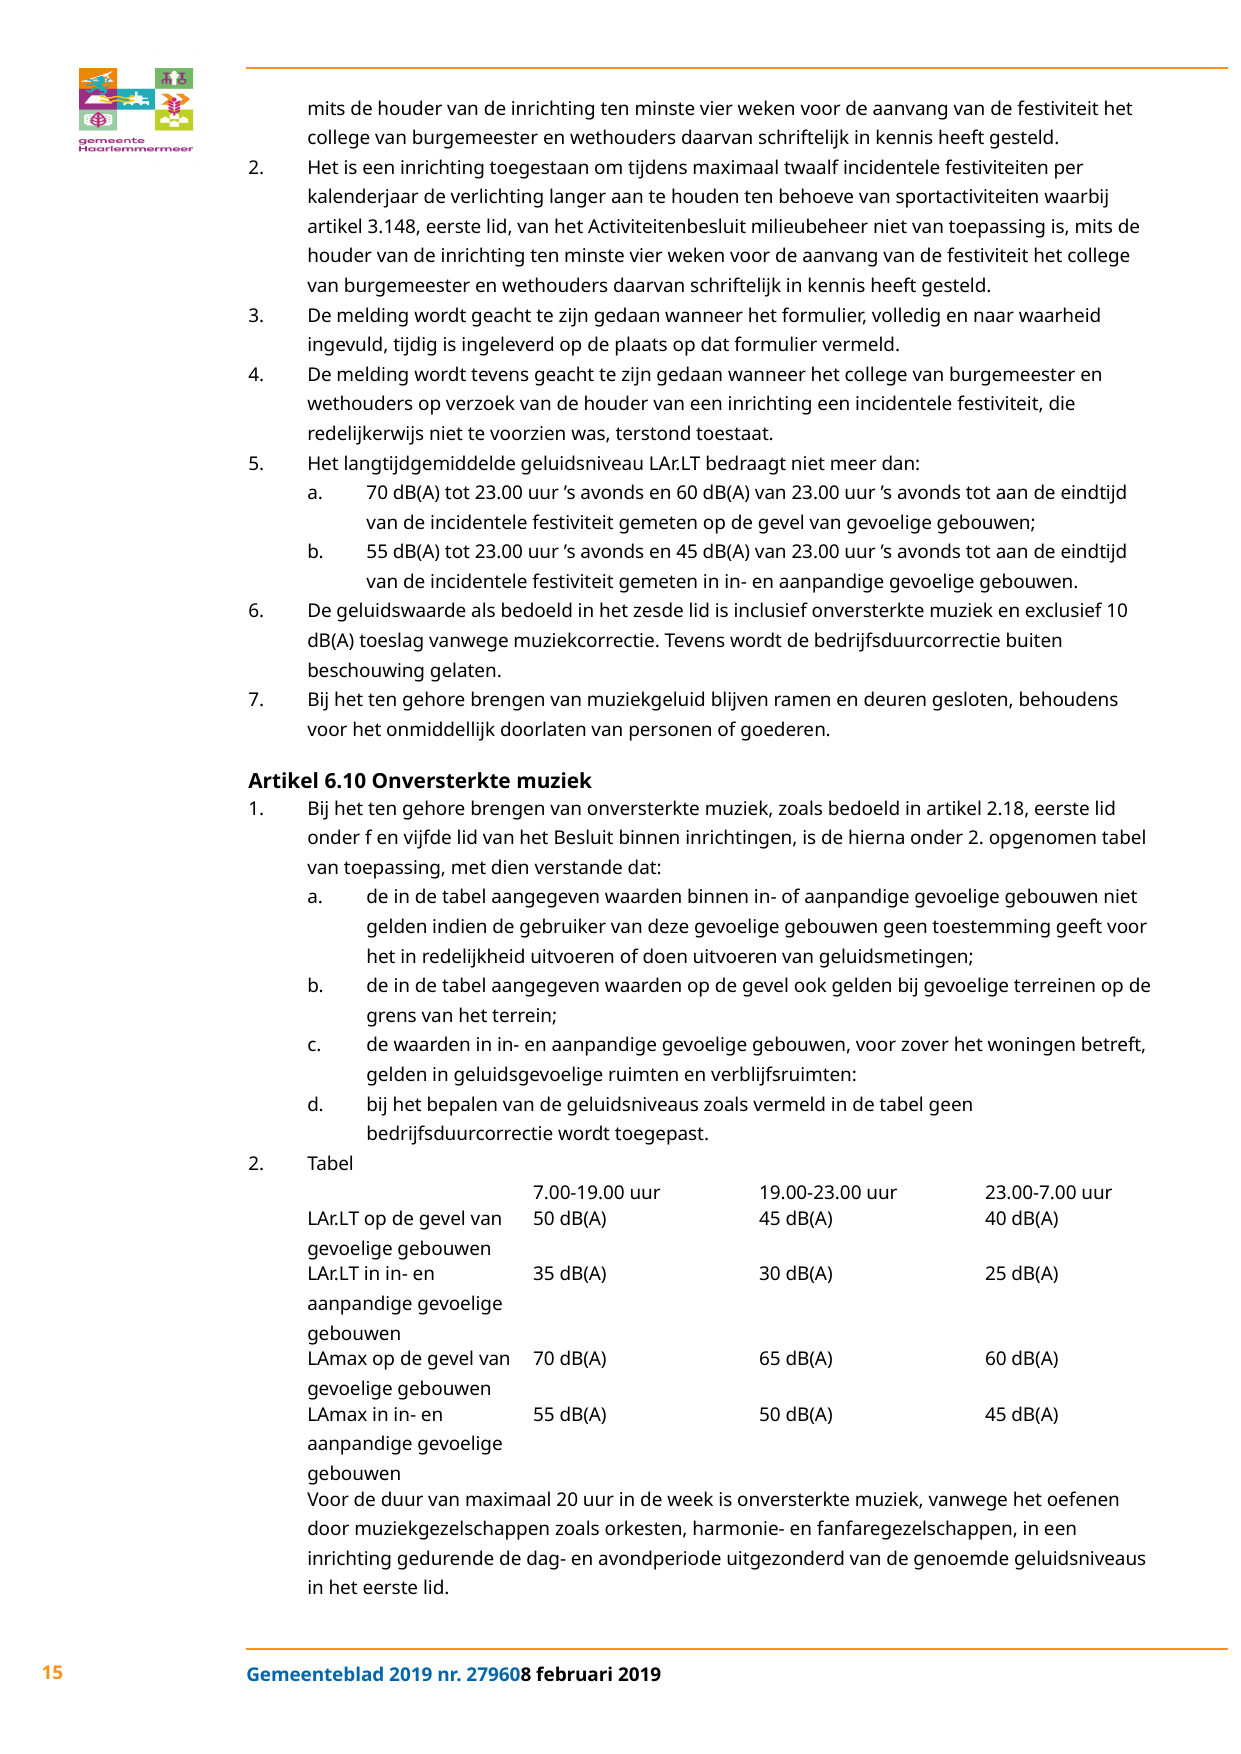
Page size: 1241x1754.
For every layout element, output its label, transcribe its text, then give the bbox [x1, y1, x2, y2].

table_cell LAmax in in- en aanpandige gevoelige gebouwen [307, 1401, 533, 1486]
list de in de tabel aangegeven waarden binnen in- of aanpandige gevoelige gebouwen niet gelden indien de gebruiker van deze gevoelige gebouwen geen toestemming geeft voor het in redelijkheid uitvoeren of doen uitvoeren van geluidsmetingen; [307, 884, 1152, 968]
list De geluidswaarde als bedoeld in het zesde lid is inclusief onversterkte muziek en exclusief 10 dB(A) toeslag vanwege muziekcorrectie. Tevens wordt de bedrijfsduurcorrectie buiten beschouwing gelaten. [248, 598, 1152, 683]
list de waarden in in- en aanpandige gevoelige gebouwen, voor zover het woningen betreft, gelden in geluidsgevoelige ruimten en verblijfsruimten: [307, 1032, 1152, 1087]
list Het langtijdgemiddelde geluidsniveau LAr.LT bedraagt niet meer dan: [248, 450, 1152, 476]
table_header [307, 1180, 533, 1205]
list De melding wordt tevens geacht te zijn gedaan wanneer het college van burgemeester en wethouders op verzoek van de houder van een inrichting een incidentele festiviteit, die redelijkerwijs niet te voorzien was, terstond toestaat. [248, 361, 1152, 446]
table_cell 50 dB(A) [759, 1401, 985, 1486]
list Bij het ten gehore brengen van onversterkte muziek, zoals bedoeld in artikel 2.18, eerste lid onder f en vijfde lid van het Besluit binnen inrichtingen, is de hierna onder 2. opgenomen tabel van toepassing, met dien verstande dat: [248, 795, 1152, 880]
table_cell 45 dB(A) [985, 1401, 1211, 1486]
picture [41, 47, 231, 172]
table_cell 65 dB(A) [759, 1346, 985, 1401]
table_cell 25 dB(A) [985, 1261, 1211, 1346]
table_header 7.00-19.00 uur [533, 1180, 759, 1205]
table_cell 55 dB(A) [533, 1401, 759, 1486]
list mits de houder van de inrichting ten minste vier weken voor de aanvang van de festiviteit het college van burgemeester en wethouders daarvan schriftelijk in kennis heeft gesteld. [248, 95, 1152, 150]
list Het is een inrichting toegestaan om tijdens maximaal twaalf incidentele festiviteiten per kalenderjaar de verlichting langer aan te houden ten behoeve van sportactiviteiten waarbij artikel 3.148, eerste lid, van het Activiteitenbesluit milieubeheer niet van toepassing is, mits de houder van de inrichting ten minste vier weken voor de aanvang van de festiviteit het college van burgemeester en wethouders daarvan schriftelijk in kennis heeft gesteld. [248, 154, 1152, 298]
table_cell 35 dB(A) [533, 1261, 759, 1346]
table_cell LAr.LT op de gevel van gevoelige gebouwen [307, 1205, 533, 1261]
table_cell LAmax op de gevel van gevoelige gebouwen [307, 1346, 533, 1401]
list Tabel [248, 1150, 1152, 1176]
list De melding wordt geacht te zijn gedaan wanneer het formulier, volledig en naar waarheid ingevuld, tijdig is ingeleverd op de plaats op dat formulier vermeld. [248, 302, 1152, 357]
table_cell 45 dB(A) [759, 1205, 985, 1261]
table_cell 40 dB(A) [985, 1205, 1211, 1261]
table_cell LAr.LT in in- en aanpandige gevoelige gebouwen [307, 1261, 533, 1346]
list Bij het ten gehore brengen van muziekgeluid blijven ramen en deuren gesloten, behoudens voor het onmiddellijk doorlaten van personen of goederen. [248, 686, 1152, 742]
table_cell 50 dB(A) [533, 1205, 759, 1261]
table_header 19.00-23.00 uur [759, 1180, 985, 1205]
table_header 23.00-7.00 uur [985, 1180, 1211, 1205]
table_cell 60 dB(A) [985, 1346, 1211, 1401]
list de in de tabel aangegeven waarden op de gevel ook gelden bij gevoelige terreinen op de grens van het terrein; [307, 972, 1152, 1028]
list 55 dB(A) tot 23.00 uur ’s avonds en 45 dB(A) van 23.00 uur ’s avonds tot aan de eindtijd van de incidentele festiviteit gemeten in in- en aanpandige gevoelige gebouwen. [307, 538, 1152, 594]
table_cell 30 dB(A) [759, 1261, 985, 1346]
table_cell 70 dB(A) [533, 1346, 759, 1401]
text Artikel 6.10 Onversterkte muziek [248, 766, 1152, 795]
list bij het bepalen van de geluidsniveaus zoals vermeld in de tabel geen bedrijfsduurcorrectie wordt toegepast. [307, 1091, 1152, 1146]
list 70 dB(A) tot 23.00 uur ’s avonds en 60 dB(A) van 23.00 uur ’s avonds tot aan de eindtijd van de incidentele festiviteit gemeten op de gevel van gevoelige gebouwen; [307, 479, 1152, 535]
list Voor de duur van maximaal 20 uur in de week is onversterkte muziek, vanwege het oefenen door muziekgezelschappen zoals orkesten, harmonie- en fanfaregezelschappen, in een inrichting gedurende de dag- en avondperiode uitgezonderd van de genoemde geluidsniveaus in het eerste lid. [248, 1486, 1152, 1600]
